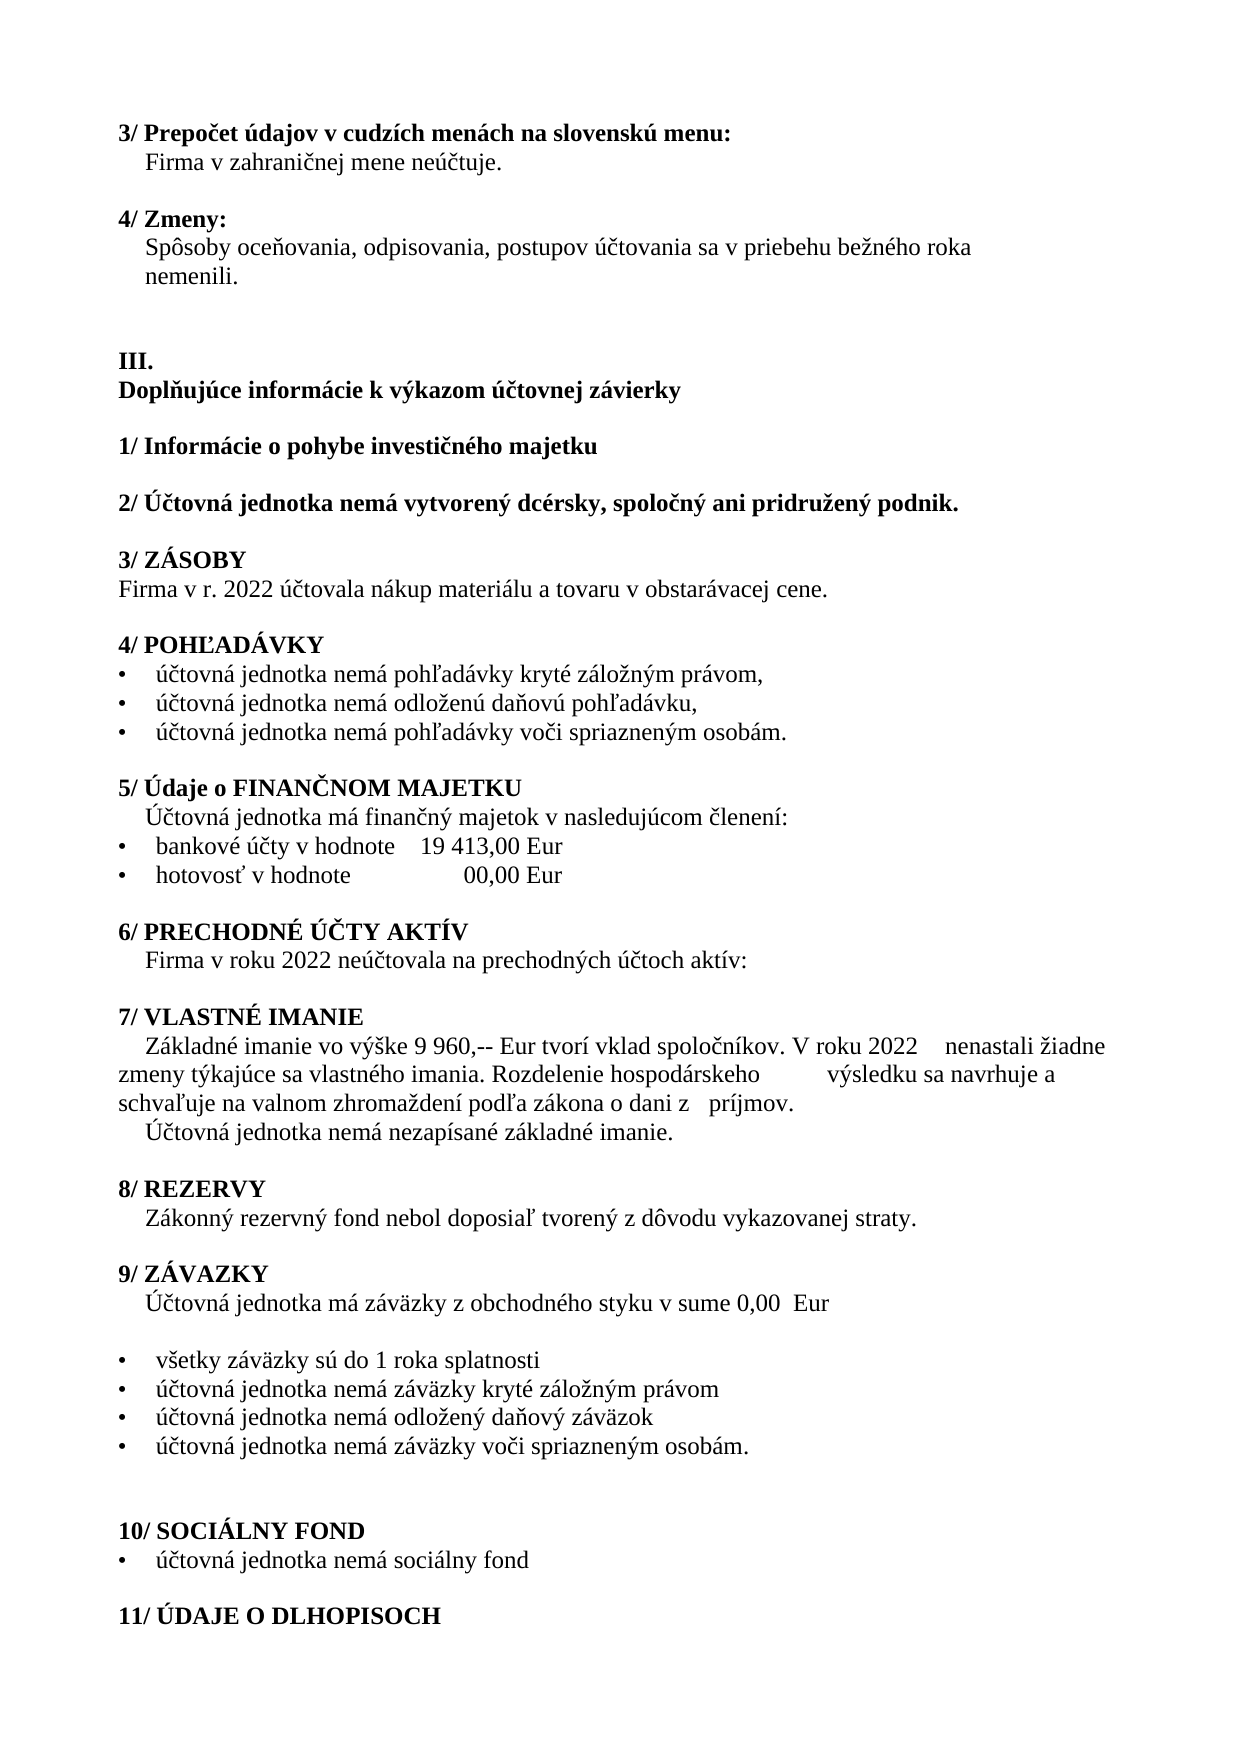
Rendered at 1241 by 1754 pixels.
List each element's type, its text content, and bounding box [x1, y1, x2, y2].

list účtovná jednotka nemá sociálny fond [81, 1545, 1122, 1573]
text Firma v r. 2022 účtovala nákup materiálu a tovaru v obstarávacej cene. [118, 574, 1122, 602]
list účtovná jednotka nemá odložený daňový záväzok [81, 1402, 1122, 1431]
text Firma v roku 2022 neúčtovala na prechodných účtoch aktív: [118, 945, 1122, 974]
text 9/ ZÁVAZKY [118, 1259, 1122, 1288]
list účtovná jednotka nemá pohľadávky kryté záložným právom, [81, 659, 1122, 688]
text Účtovná jednotka má finančný majetok v nasledujúcom členení: [118, 802, 1122, 831]
list účtovná jednotka nemá záväzky kryté záložným právom [81, 1374, 1122, 1402]
list účtovná jednotka nemá pohľadávky voči spriazneným osobám. [81, 717, 1122, 746]
text Zákonný rezervný fond nebol doposiaľ tvorený z dôvodu vykazovanej straty. [118, 1203, 1122, 1231]
text 1/ Informácie o pohybe investičného majetku [118, 431, 1122, 460]
text 4/ Zmeny: [118, 204, 1122, 232]
text 7/ VLASTNÉ IMANIE [118, 1002, 1122, 1031]
list účtovná jednotka nemá odloženú daňovú pohľadávku, [81, 688, 1122, 717]
text 4/ POHĽADÁVKY [118, 631, 1122, 659]
text Účtovná jednotka nemá nezapísané základné imanie. [118, 1117, 1122, 1146]
text Spôsoby oceňovania, odpisovania, postupov účtovania sa v priebehu bežného roka nemenili. [118, 232, 1122, 290]
text Základné imanie vo výške 9 960,-- Eur tvorí vklad spoločníkov. V roku 2022 nenastali žiadne zmeny týkajúce sa vlastného imania. Rozdelenie hospodárskeho výsledku sa navrhuje a schvaľuje na valnom zhromaždení podľa zákona o dani z príjmov. [118, 1031, 1122, 1117]
text 11/ ÚDAJE O DLHOPISOCH [118, 1601, 1122, 1630]
text Firma v zahraničnej mene neúčtuje. [118, 147, 1122, 176]
text 8/ REZERVY [118, 1174, 1122, 1203]
text Doplňujúce informácie k výkazom účtovnej závierky [118, 375, 1122, 403]
text 5/ Údaje o FINANČNOM MAJETKU [118, 773, 1122, 802]
text 3/ ZÁSOBY [118, 545, 1122, 574]
text III. [118, 346, 1122, 375]
list účtovná jednotka nemá záväzky voči spriazneným osobám. [81, 1431, 1122, 1460]
text Účtovná jednotka má záväzky z obchodného styku v sume 0,00 Eur [118, 1288, 1122, 1317]
list hotovosť v hodnote 00,00 Eur [81, 860, 1122, 888]
list všetky záväzky sú do 1 roka splatnosti [81, 1345, 1122, 1374]
text 3/ Prepočet údajov v cudzích menách na slovenskú menu: [118, 118, 1122, 147]
text 10/ SOCIÁLNY FOND [118, 1516, 1122, 1545]
text 2/ Účtovná jednotka nemá vytvorený dcérsky, spoločný ani pridružený podnik. [118, 488, 1122, 517]
text 6/ PRECHODNÉ ÚČTY AKTÍV [118, 917, 1122, 945]
list bankové účty v hodnote 19 413,00 Eur [81, 831, 1122, 860]
